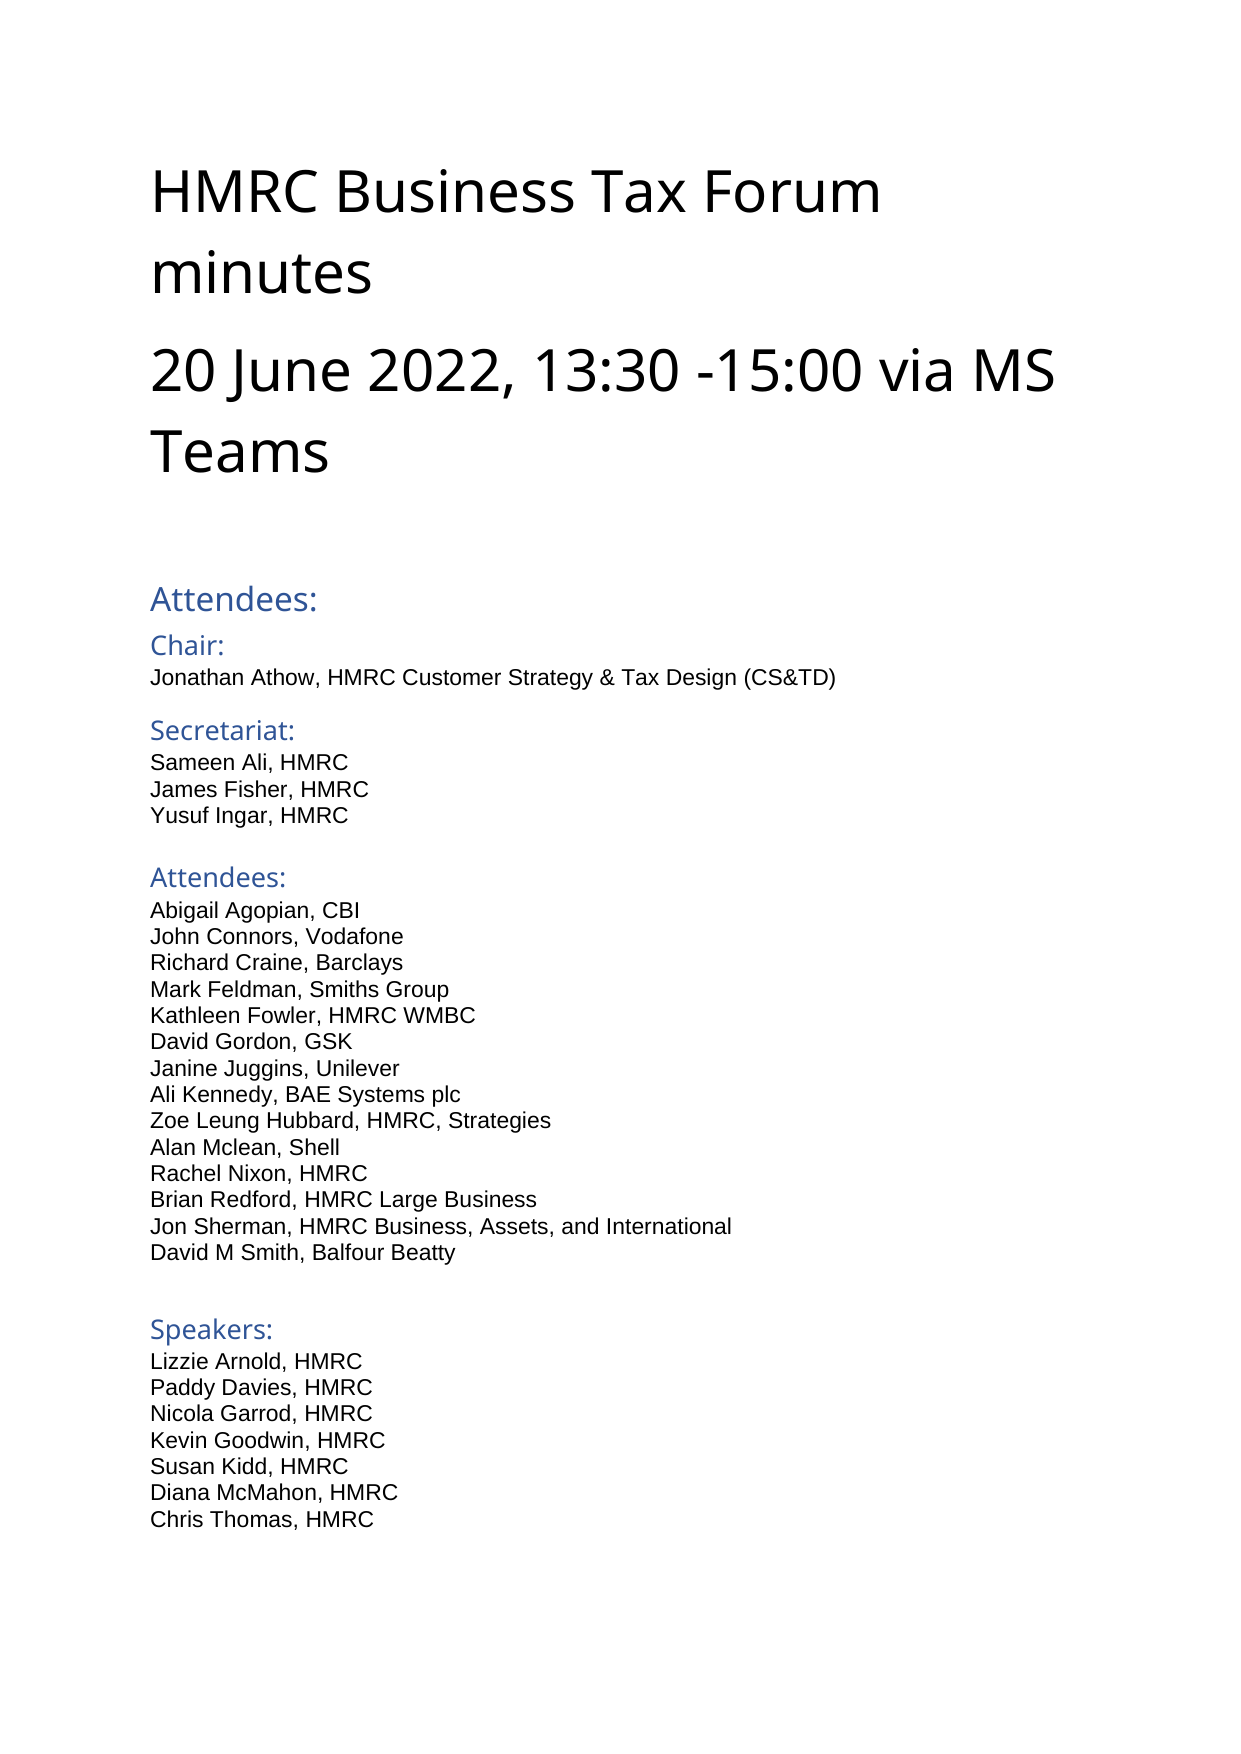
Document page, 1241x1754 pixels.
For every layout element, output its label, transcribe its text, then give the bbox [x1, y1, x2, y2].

text John Connors, Vodafone [150, 923, 1090, 949]
text Abigail Agopian, CBI [150, 897, 1090, 923]
text Sameen Ali, HMRC [150, 749, 1090, 776]
text Brian Redford, HMRC Large Business [150, 1186, 1090, 1213]
text Zoe Leung Hubbard, HMRC, Strategies [150, 1107, 1090, 1134]
text Jon Sherman, HMRC Business, Assets, and International [150, 1213, 1090, 1239]
subtitle Chair: [150, 626, 1090, 663]
subtitle Speakers: [150, 1311, 1090, 1348]
text Jonathan Athow, HMRC Customer Strategy & Tax Design (CS&TD) [150, 664, 1090, 690]
text 20 June 2022, 13:30 -15:00 via MS Teams [150, 329, 1090, 489]
text Paddy Davies, HMRC [150, 1374, 1090, 1400]
text Alan Mclean, Shell [150, 1134, 1090, 1160]
text Diana McMahon, HMRC [150, 1479, 1090, 1506]
text James Fisher, HMRC [150, 776, 1090, 802]
text Kevin Goodwin, HMRC [150, 1427, 1090, 1453]
text Rachel Nixon, HMRC [150, 1160, 1090, 1186]
text David M Smith, Balfour Beatty [150, 1239, 1090, 1266]
text Nicola Garrod, HMRC [150, 1400, 1090, 1427]
text Ali Kennedy, BAE Systems plc [150, 1081, 1090, 1107]
subtitle Attendees: [150, 859, 1090, 896]
text Yusuf Ingar, HMRC [150, 802, 1090, 828]
text HMRC Business Tax Forum minutes [150, 150, 1090, 311]
text David Gordon, GSK [150, 1028, 1090, 1055]
text Mark Feldman, Smiths Group [150, 976, 1090, 1002]
text Lizzie Arnold, HMRC [150, 1348, 1090, 1374]
subtitle Attendees: [150, 576, 1090, 621]
text Susan Kidd, HMRC [150, 1453, 1090, 1479]
text Kathleen Fowler, HMRC WMBC [150, 1002, 1090, 1028]
subtitle Secretariat: [150, 712, 1090, 749]
text Chris Thomas, HMRC [150, 1506, 1090, 1532]
text Richard Craine, Barclays [150, 949, 1090, 976]
text Janine Juggins, Unilever [150, 1055, 1090, 1081]
